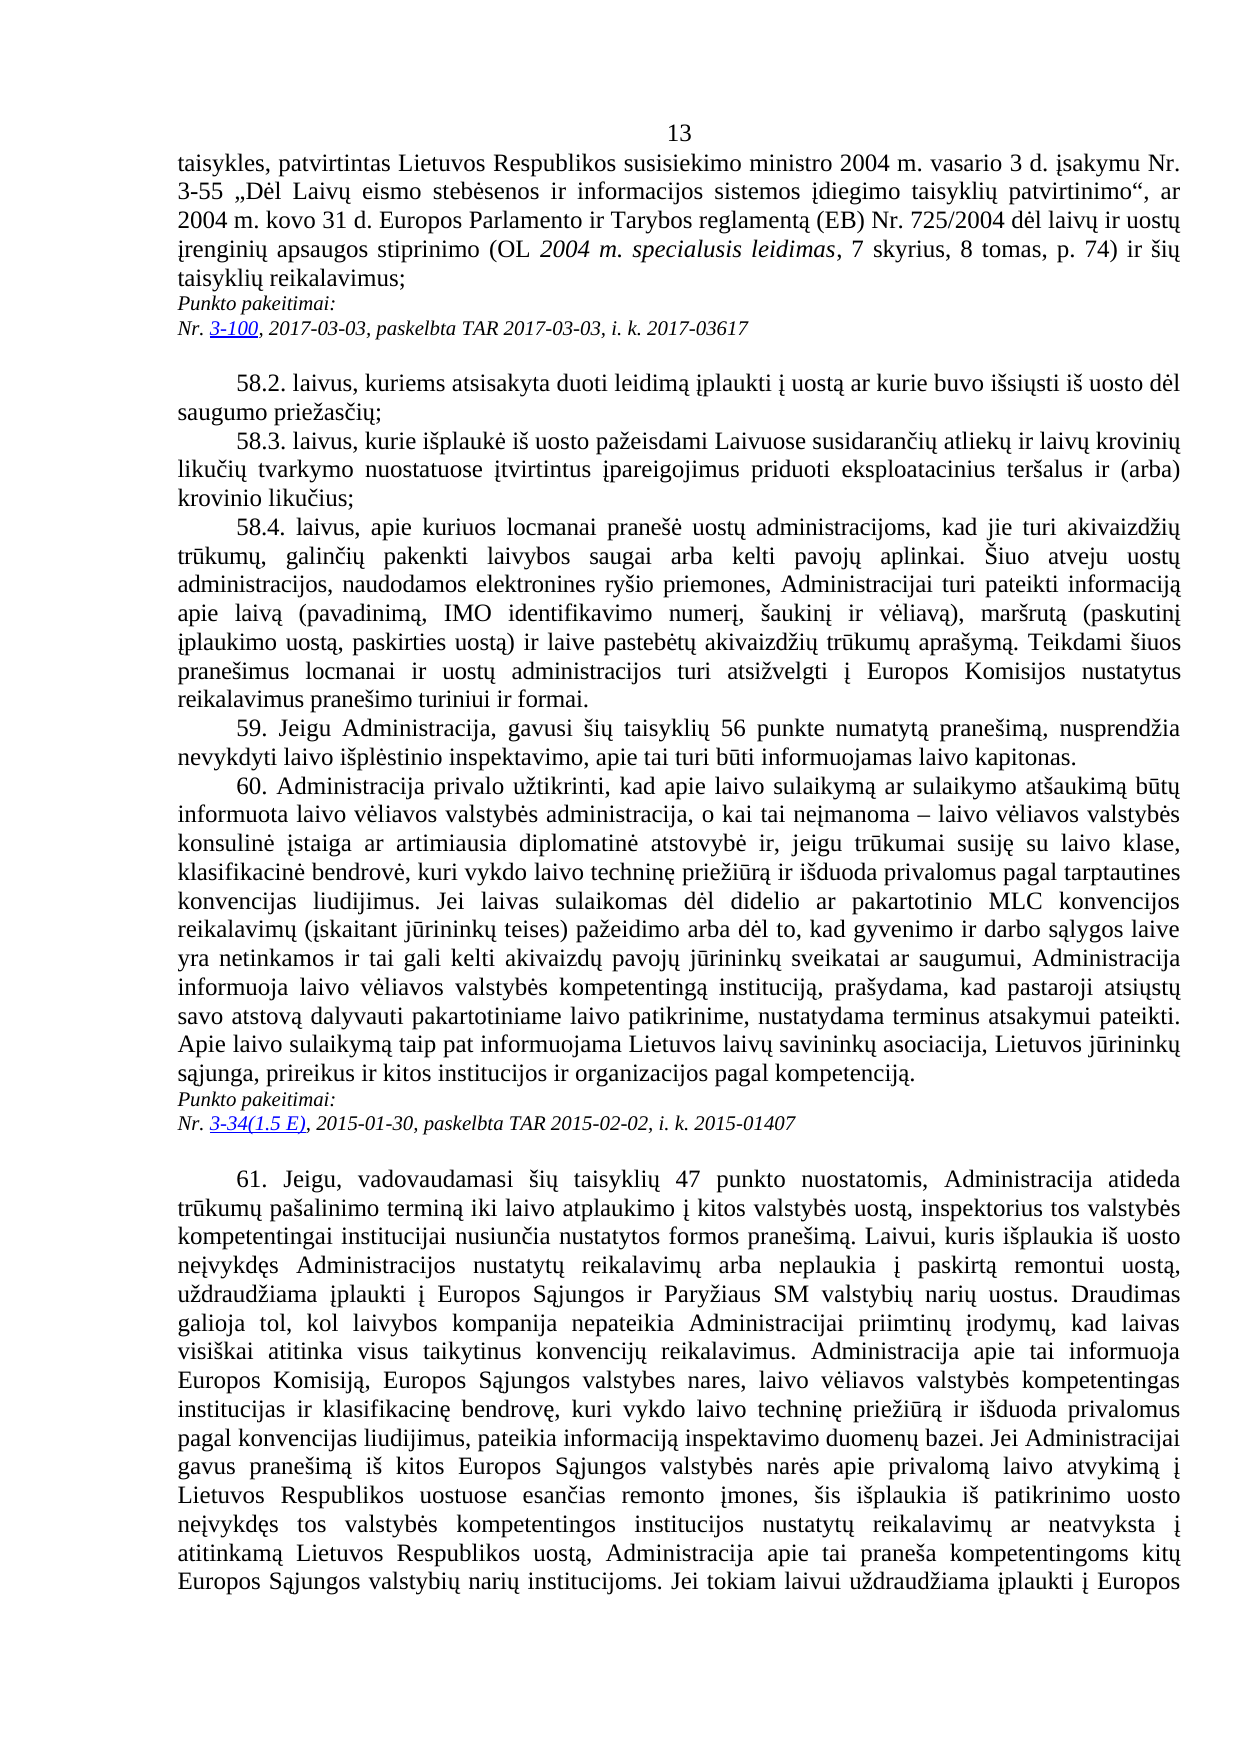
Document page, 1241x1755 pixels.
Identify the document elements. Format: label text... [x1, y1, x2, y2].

text taisykles, patvirtintas Lietuvos Respublikos susisiekimo ministro 2004 m. vasario 3 d. įsakymu Nr. 3-55 „Dėl Laivų eismo stebėsenos ir informacijos sistemos įdiegimo taisyklių patvirtinimo“, ar 2004 m. kovo 31 d. Europos Parlamento ir Tarybos reglamentą (EB) Nr. 725/2004 dėl laivų ir uostų įrenginių apsaugos stiprinimo (OL 2004 m. specialusis leidimas, 7 skyrius, 8 tomas, p. 74) ir šių taisyklių reikalavimus; [177, 148, 1181, 291]
text Punkto pakeitimai: [177, 1087, 1181, 1111]
text 58.2. laivus, kuriems atsisakyta duoti leidimą įplaukti į uostą ar kurie buvo išsiųsti iš uosto dėl saugumo priežasčių; [177, 368, 1181, 426]
text Punkto pakeitimai: [177, 291, 1181, 315]
text 58.4. laivus, apie kuriuos locmanai pranešė uostų administracijoms, kad jie turi akivaizdžių trūkumų, galinčių pakenkti laivybos saugai arba kelti pavojų aplinkai. Šiuo atveju uostų administracijos, naudodamos elektronines ryšio priemones, Administracijai turi pateikti informaciją apie laivą (pavadinimą, IMO identifikavimo numerį, šaukinį ir vėliavą), maršrutą (paskutinį įplaukimo uostą, paskirties uostą) ir laive pastebėtų akivaizdžių trūkumų aprašymą. Teikdami šiuos pranešimus locmanai ir uostų administracijos turi atsižvelgti į Europos Komisijos nustatytus reikalavimus pranešimo turiniui ir formai. [177, 512, 1181, 713]
text 59. Jeigu Administracija, gavusi šių taisyklių 56 punkte numatytą pranešimą, nusprendžia nevykdyti laivo išplėstinio inspektavimo, apie tai turi būti informuojamas laivo kapitonas. [177, 713, 1181, 771]
text Nr. 3-34(1.5 E), 2015-01-30, paskelbta TAR 2015-02-02, i. k. 2015-01407 [177, 1111, 1181, 1135]
text Nr. 3-100, 2017-03-03, paskelbta TAR 2017-03-03, i. k. 2017-03617 [177, 315, 1181, 339]
text 60. Administracija privalo užtikrinti, kad apie laivo sulaikymą ar sulaikymo atšaukimą būtų informuota laivo vėliavos valstybės administracija, o kai tai neįmanoma – laivo vėliavos valstybės konsulinė įstaiga ar artimiausia diplomatinė atstovybė ir, jeigu trūkumai susiję su laivo klase, klasifikacinė bendrovė, kuri vykdo laivo techninę priežiūrą ir išduoda privalomus pagal tarptautines konvencijas liudijimus. Jei laivas sulaikomas dėl didelio ar pakartotinio MLC konvencijos reikalavimų (įskaitant jūrininkų teises) pažeidimo arba dėl to, kad gyvenimo ir darbo sąlygos laive yra netinkamos ir tai gali kelti akivaizdų pavojų jūrininkų sveikatai ar saugumui, Administracija informuoja laivo vėliavos valstybės kompetentingą instituciją, prašydama, kad pastaroji atsiųstų savo atstovą dalyvauti pakartotiniame laivo patikrinime, nustatydama terminus atsakymui pateikti. Apie laivo sulaikymą taip pat informuojama Lietuvos laivų savininkų asociacija, Lietuvos jūrininkų sąjunga, prireikus ir kitos institucijos ir organizacijos pagal kompetenciją. [177, 771, 1181, 1087]
text 61. Jeigu, vadovaudamasi šių taisyklių 47 punkto nuostatomis, Administracija atideda trūkumų pašalinimo terminą iki laivo atplaukimo į kitos valstybės uostą, inspektorius tos valstybės kompetentingai institucijai nusiunčia nustatytos formos pranešimą. Laivui, kuris išplaukia iš uosto neįvykdęs Administracijos nustatytų reikalavimų arba neplaukia į paskirtą remontui uostą, uždraudžiama įplaukti į Europos Sąjungos ir Paryžiaus SM valstybių narių uostus. Draudimas galioja tol, kol laivybos kompanija nepateikia Administracijai priimtinų įrodymų, kad laivas visiškai atitinka visus taikytinus konvencijų reikalavimus. Administracija apie tai informuoja Europos Komisiją, Europos Sąjungos valstybes nares, laivo vėliavos valstybės kompetentingas institucijas ir klasifikacinę bendrovę, kuri vykdo laivo techninę priežiūrą ir išduoda privalomus pagal konvencijas liudijimus, pateikia informaciją inspektavimo duomenų bazei. Jei Administracijai gavus pranešimą iš kitos Europos Sąjungos valstybės narės apie privalomą laivo atvykimą į Lietuvos Respublikos uostuose esančias remonto įmones, šis išplaukia iš patikrinimo uosto neįvykdęs tos valstybės kompetentingos institucijos nustatytų reikalavimų ar neatvyksta į atitinkamą Lietuvos Respublikos uostą, Administracija apie tai praneša kompetentingoms kitų Europos Sąjungos valstybių narių institucijoms. Jei tokiam laivui uždraudžiama įplaukti į Europos [177, 1164, 1181, 1595]
text 58.3. laivus, kurie išplaukė iš uosto pažeisdami Laivuose susidarančių atliekų ir laivų krovinių likučių tvarkymo nuostatuose įtvirtintus įpareigojimus priduoti eksploatacinius teršalus ir (arba) krovinio likučius; [177, 426, 1181, 512]
